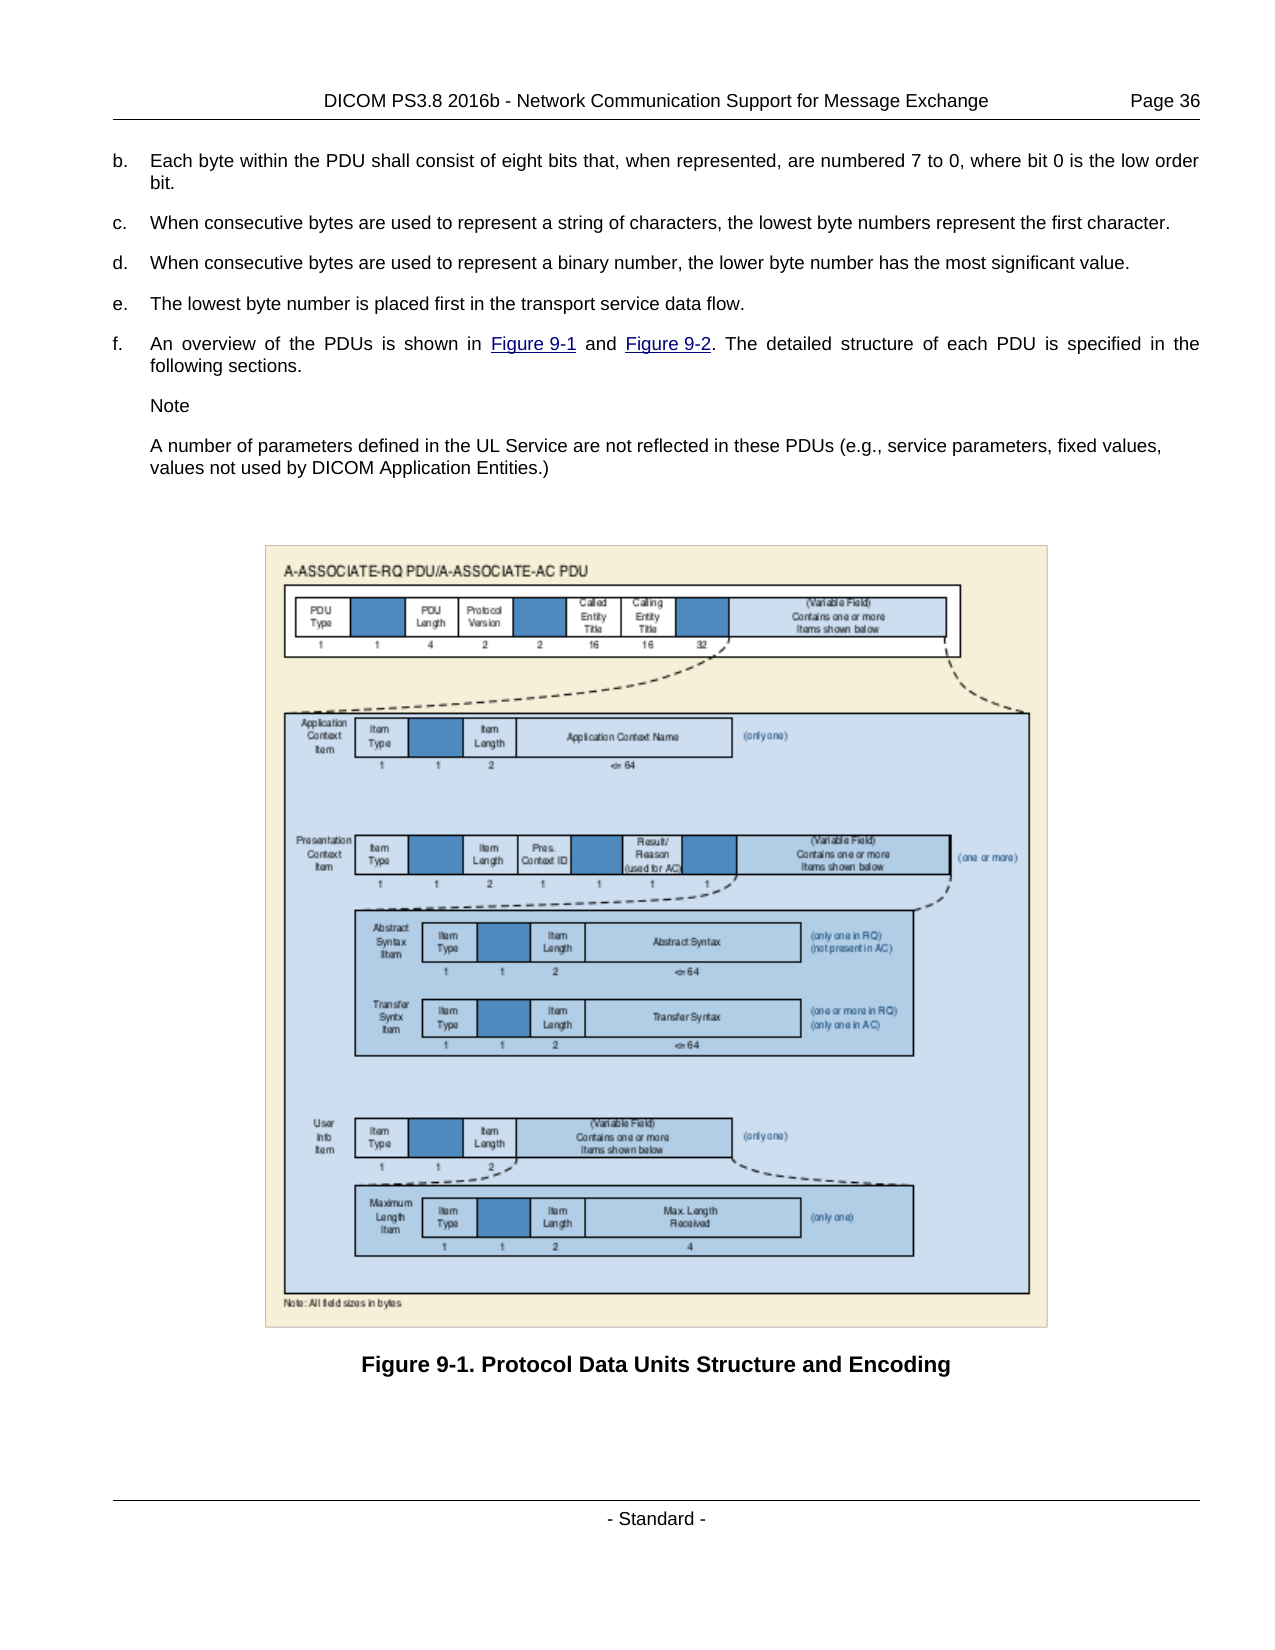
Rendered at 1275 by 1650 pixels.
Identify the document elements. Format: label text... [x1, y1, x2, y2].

list When consecutive bytes are used to represent a string of characters, the lowest byte numbers represent the first character. [112, 212, 1200, 233]
list The lowest byte number is placed first in the transport service data flow. [112, 292, 1200, 314]
text Note [150, 395, 1162, 416]
list When consecutive bytes are used to represent a binary number, the lower byte number has the most significant value. [112, 252, 1200, 274]
text A number of parameters defined in the UL Service are not reflected in these PDUs (e.g., service parameters, fixed values, values not used by DICOM Application Entities.) [150, 435, 1162, 478]
list An overview of the PDUs is shown in Figure 9-1 and Figure 9-2. The detailed structure of each PDU is specified in the following sections. [112, 333, 1200, 376]
list Each byte within the PDU shall consist of eight bits that, when represented, are numbered 7 to 0, where bit 0 is the low order bit. [112, 150, 1200, 193]
text Figure 9-1. Protocol Data Units Structure and Encoding [112, 1351, 1200, 1377]
picture [264, 544, 1049, 1329]
